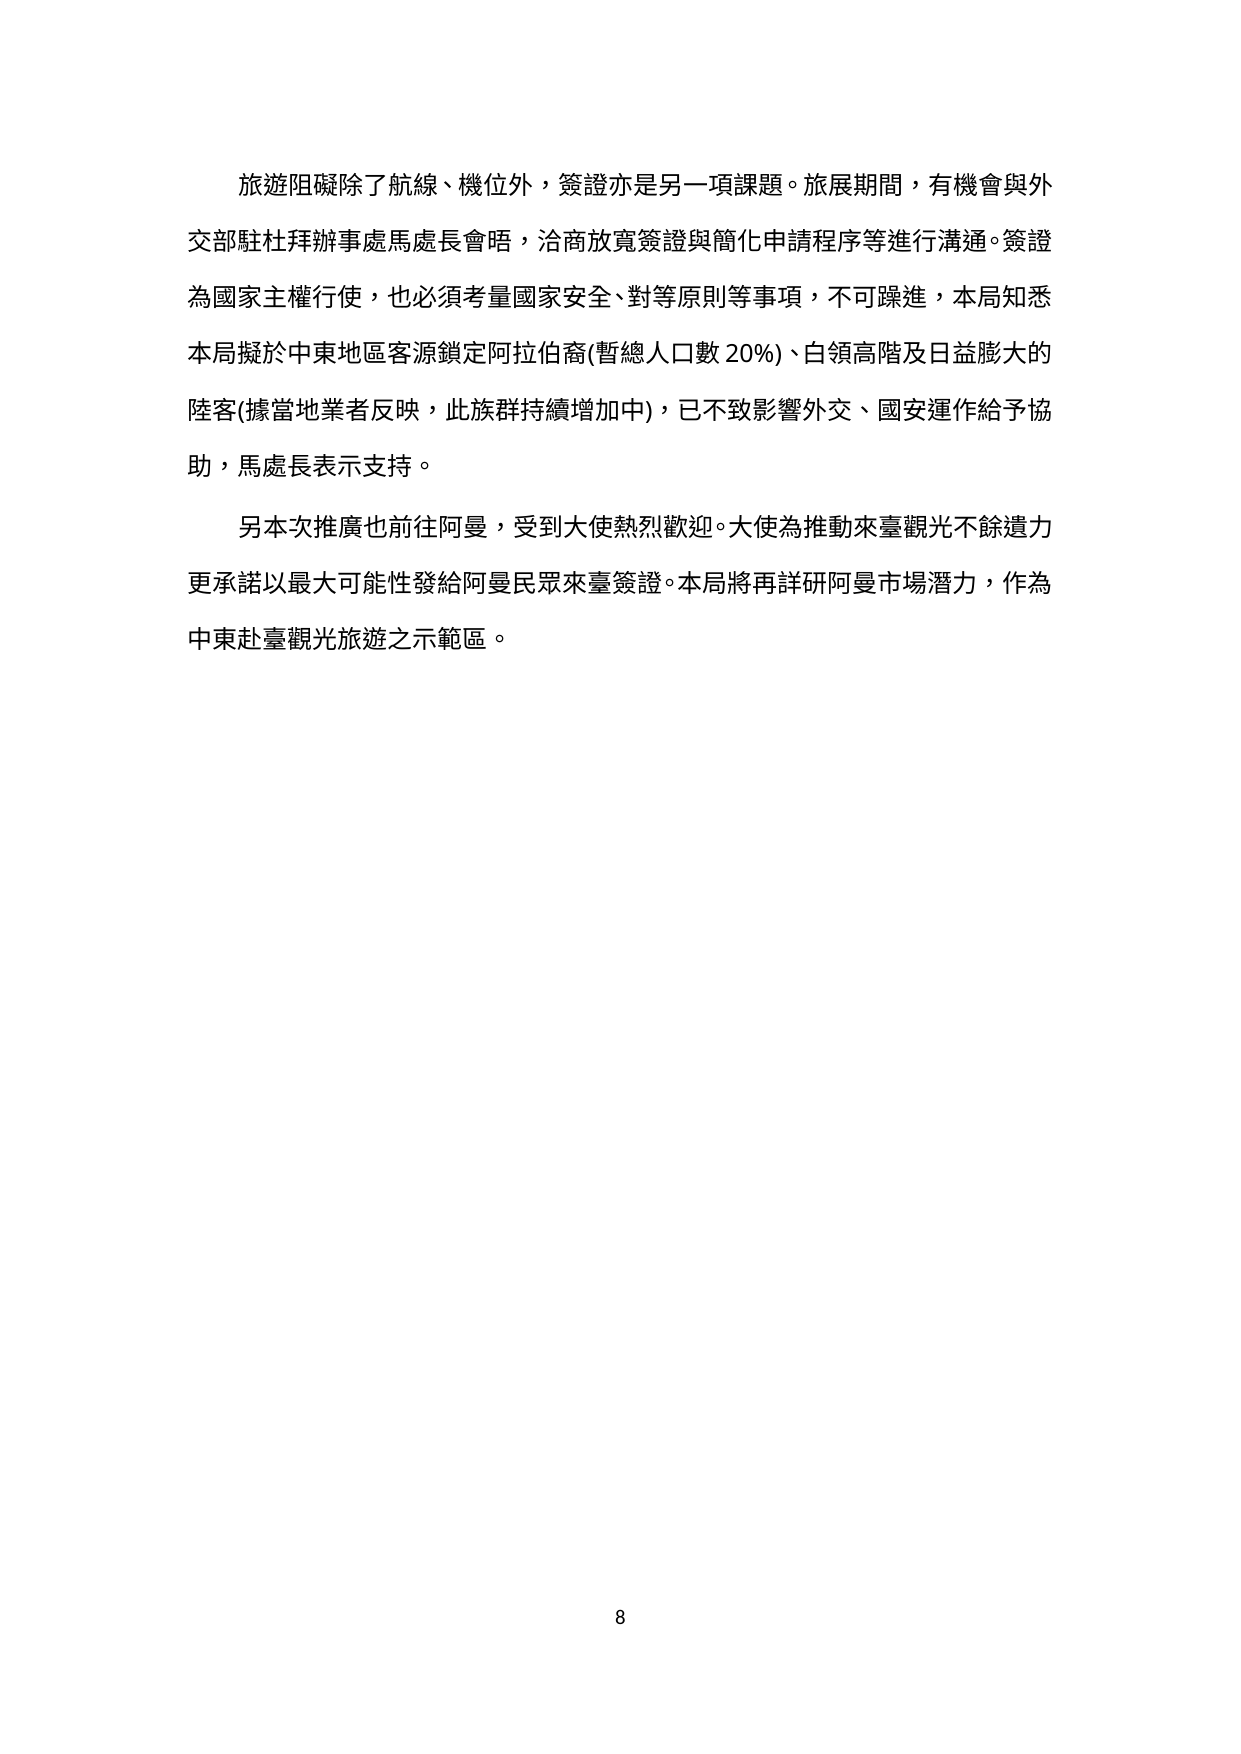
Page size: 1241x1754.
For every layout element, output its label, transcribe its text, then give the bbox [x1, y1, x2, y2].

text 旅遊阻礙除了航線、機位外，簽證亦是另一項課題。旅展期間，有機會與外交部駐杜拜辦事處馬處長會晤，洽商放寬簽證與簡化申請程序等進行溝通。簽證為國家主權行使，也必須考量國家安全、對等原則等事項，不可躁進，本局知悉。本局擬於中東地區客源鎖定阿拉伯裔(暫總人口數20%)、白領高階及日益膨大的陸客(據當地業者反映，此族群持續增加中)，已不致影響外交、國安運作給予協助，馬處長表示支持。 [187, 164, 1053, 483]
text 另本次推廣也前往阿曼，受到大使熱烈歡迎。大使為推動來臺觀光不餘遺力，更承諾以最大可能性發給阿曼民眾來臺簽證。本局將再詳研阿曼市場潛力，作為中東赴臺觀光旅遊之示範區。 [187, 507, 1053, 657]
